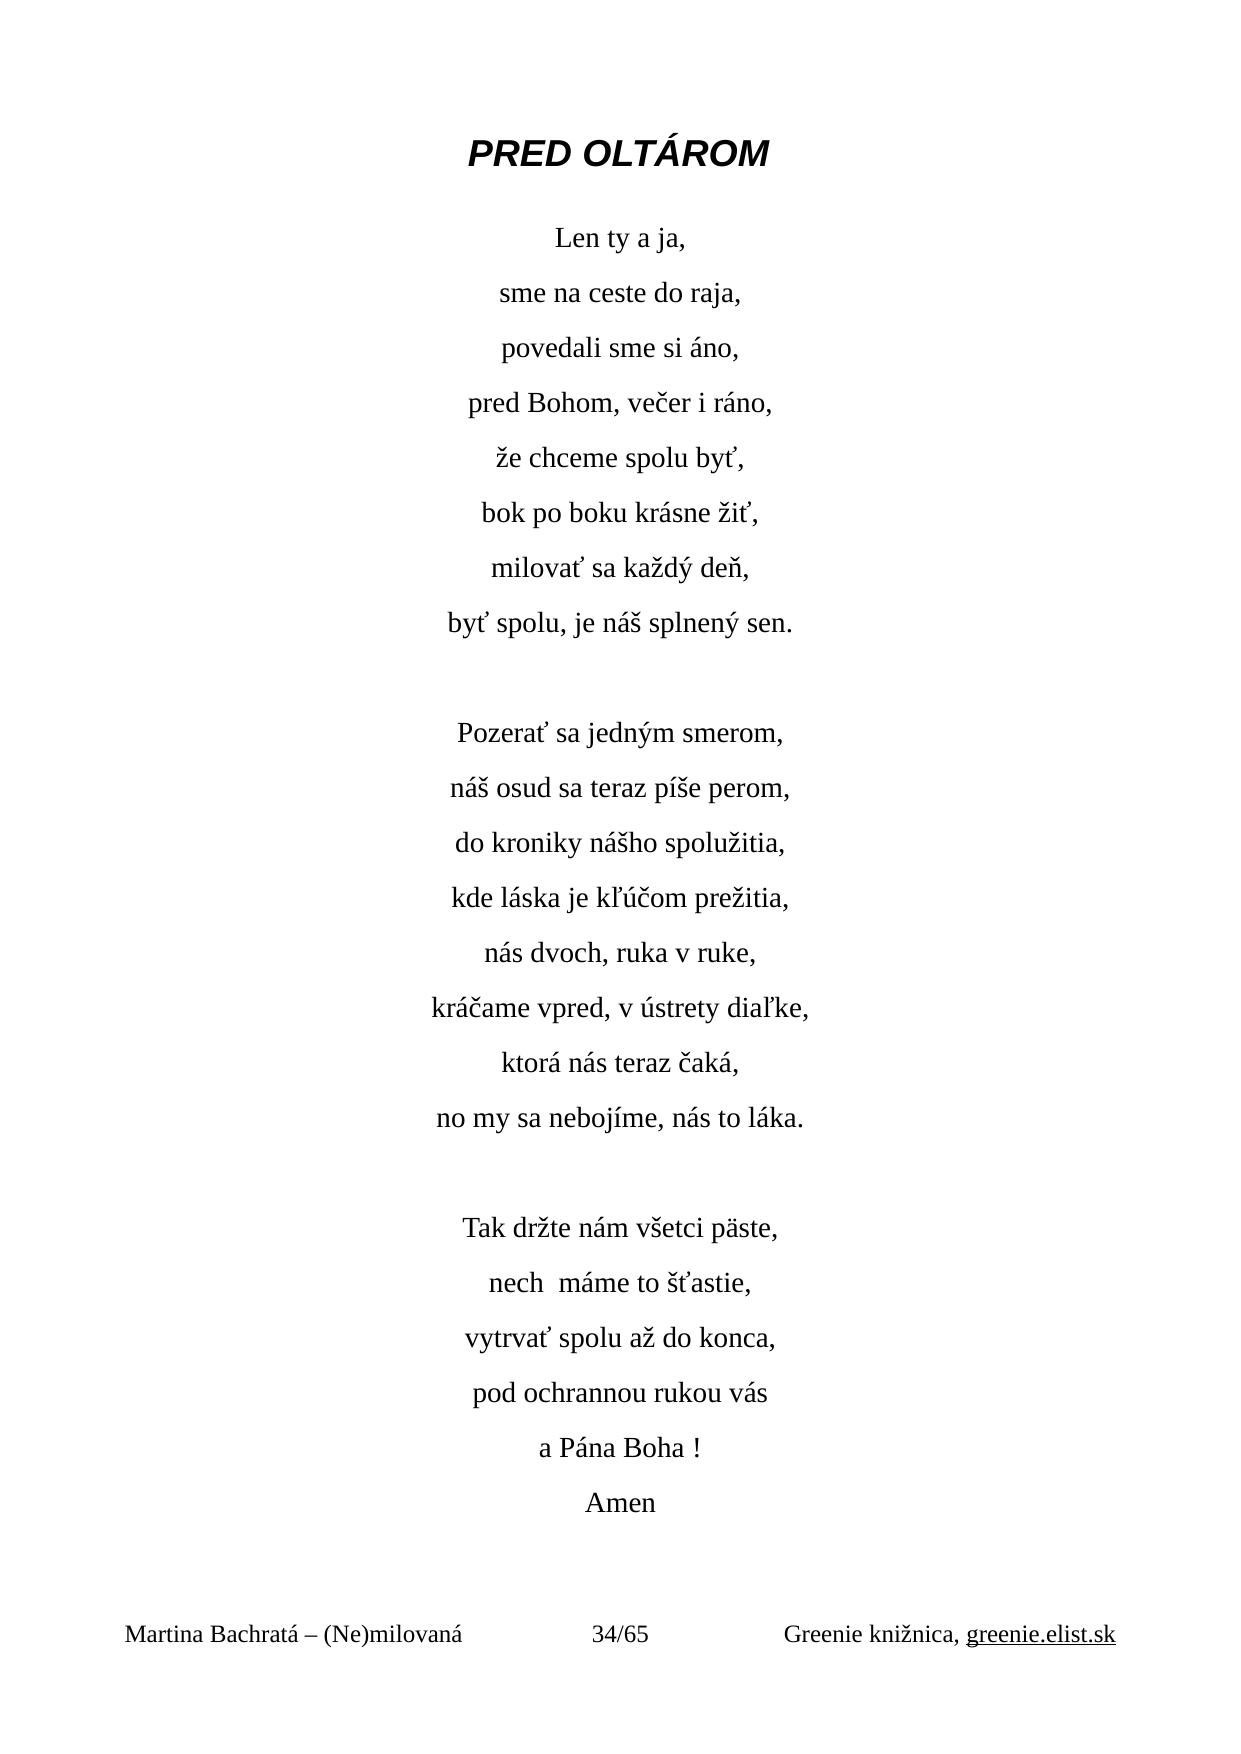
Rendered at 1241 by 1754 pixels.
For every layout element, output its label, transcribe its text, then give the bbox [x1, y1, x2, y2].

text náš osud sa teraz píše perom, [106, 771, 1134, 804]
text milovať sa každý deň, [106, 551, 1134, 584]
text no my sa nebojíme, nás to láka. [106, 1101, 1134, 1134]
text pod ochrannou rukou vás [106, 1376, 1134, 1409]
text Tak držte nám všetci päste, [106, 1211, 1134, 1244]
text ktorá nás teraz čaká, [106, 1046, 1134, 1079]
text nás dvoch, ruka v ruke, [106, 936, 1134, 969]
text že chceme spolu byť, [106, 441, 1134, 474]
text do kroniky nášho spolužitia, [106, 826, 1134, 859]
text kde láska je kľúčom prežitia, [106, 881, 1134, 914]
text Amen [106, 1486, 1134, 1519]
text bok po boku krásne žiť, [106, 496, 1134, 529]
subtitle PRED OLTÁROM [106, 131, 1134, 174]
text sme na ceste do raja, [106, 276, 1134, 309]
text Len ty a ja, [106, 221, 1134, 254]
text povedali sme si áno, [106, 331, 1134, 364]
text a Pána Boha ! [106, 1431, 1134, 1464]
text vytrvať spolu až do konca, [106, 1321, 1134, 1354]
text Pozerať sa jedným smerom, [106, 716, 1134, 749]
text nech máme to šťastie, [106, 1266, 1134, 1299]
text byť spolu, je náš splnený sen. [106, 606, 1134, 639]
text pred Bohom, večer i ráno, [106, 386, 1134, 419]
text kráčame vpred, v ústrety diaľke, [106, 991, 1134, 1024]
